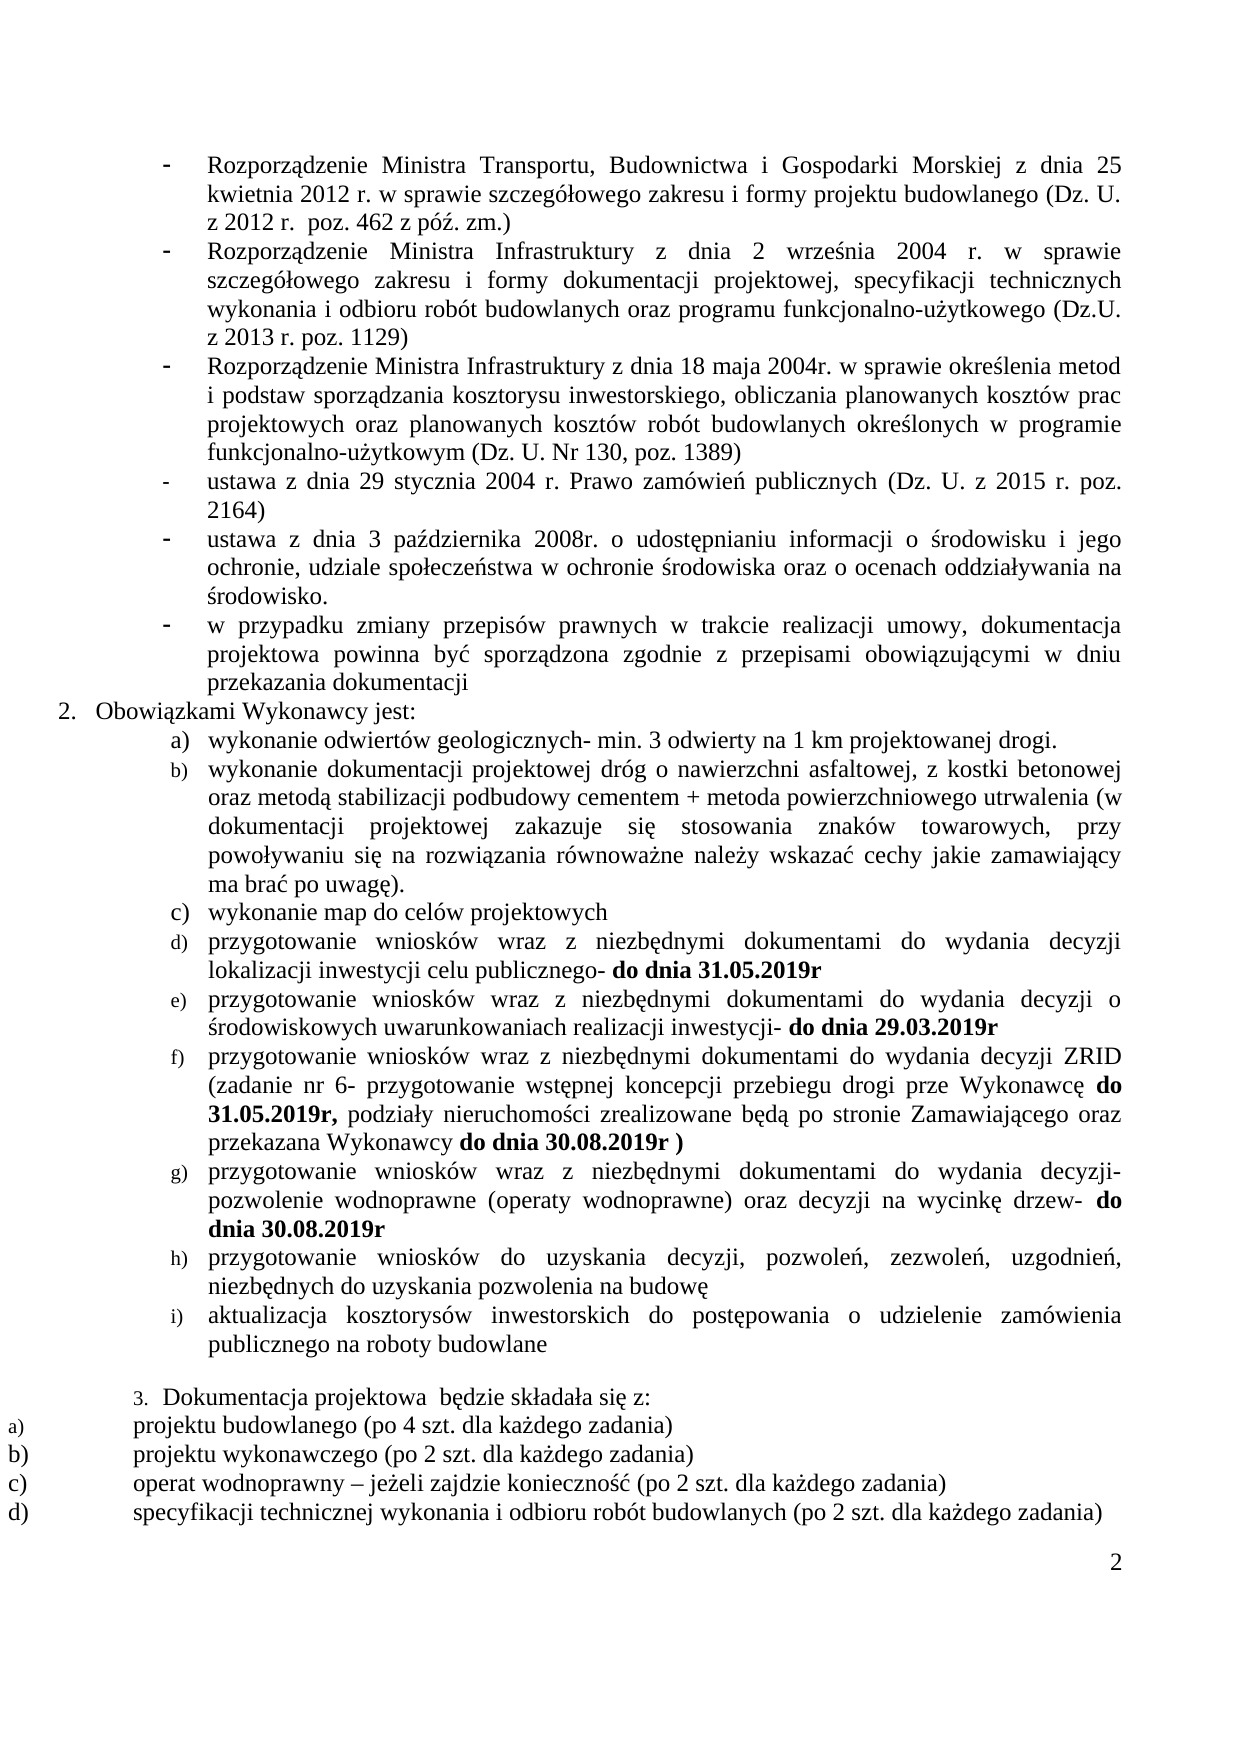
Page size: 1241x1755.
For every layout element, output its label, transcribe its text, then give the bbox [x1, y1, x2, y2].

list projektu wykonawczego (po 2 szt. dla każdego zadania) [8, 1439, 1122, 1468]
list wykonanie map do celów projektowych [170, 897, 1122, 926]
list Rozporządzenie Ministra Transportu, Budownictwa i Gospodarki Morskiej z dnia 25 kwietnia 2012 r. w sprawie szczegółowego zakresu i formy projektu budowlanego (Dz. U. z 2012 r. poz. 462 z póź. zm.) [162, 150, 1122, 236]
list Rozporządzenie Ministra Infrastruktury z dnia 2 września 2004 r. w sprawie szczegółowego zakresu i formy dokumentacji projektowej, specyfikacji technicznych wykonania i odbioru robót budowlanych oraz programu funkcjonalno-użytkowego (Dz.U. z 2013 r. poz. 1129) [162, 236, 1122, 351]
list ustawa z dnia 29 stycznia 2004 r. Prawo zamówień publicznych (Dz. U. z 2015 r. poz. 2164) [162, 466, 1122, 524]
list przygotowanie wniosków wraz z niezbędnymi dokumentami do wydania decyzji ZRID (zadanie nr 6- przygotowanie wstępnej koncepcji przebiegu drogi prze Wykonawcę do 31.05.2019r, podziały nieruchomości zrealizowane będą po stronie Zamawiającego oraz przekazana Wykonawcy do dnia 30.08.2019r ) [170, 1041, 1122, 1156]
list Dokumentacja projektowa będzie składała się z: [133, 1382, 1122, 1410]
list wykonanie odwiertów geologicznych- min. 3 odwierty na 1 km projektowanej drogi. [170, 725, 1122, 754]
list aktualizacja kosztorysów inwestorskich do postępowania o udzielenie zamówienia publicznego na roboty budowlane [170, 1300, 1122, 1357]
list projektu budowlanego (po 4 szt. dla każdego zadania) [8, 1410, 1122, 1439]
list Rozporządzenie Ministra Infrastruktury z dnia 18 maja 2004r. w sprawie określenia metod i podstaw sporządzania kosztorysu inwestorskiego, obliczania planowanych kosztów prac projektowych oraz planowanych kosztów robót budowlanych określonych w programie funkcjonalno-użytkowym (Dz. U. Nr 130, poz. 1389) [162, 351, 1122, 466]
list wykonanie dokumentacji projektowej dróg o nawierzchni asfaltowej, z kostki betonowej oraz metodą stabilizacji podbudowy cementem + metoda powierzchniowego utrwalenia (w dokumentacji projektowej zakazuje się stosowania znaków towarowych, przy powoływaniu się na rozwiązania równoważne należy wskazać cechy jakie zamawiający ma brać po uwagę). [170, 754, 1122, 897]
list przygotowanie wniosków wraz z niezbędnymi dokumentami do wydania decyzji lokalizacji inwestycji celu publicznego- do dnia 31.05.2019r [170, 926, 1122, 984]
list przygotowanie wniosków wraz z niezbędnymi dokumentami do wydania decyzji o środowiskowych uwarunkowaniach realizacji inwestycji- do dnia 29.03.2019r [170, 984, 1122, 1041]
list ustawa z dnia 3 października 2008r. o udostępnianiu informacji o środowisku i jego ochronie, udziale społeczeństwa w ochronie środowiska oraz o ocenach oddziaływania na środowisko. [162, 524, 1122, 610]
list przygotowanie wniosków do uzyskania decyzji, pozwoleń, zezwoleń, uzgodnień, niezbędnych do uzyskania pozwolenia na budowę [170, 1242, 1122, 1300]
list w przypadku zmiany przepisów prawnych w trakcie realizacji umowy, dokumentacja projektowa powinna być sporządzona zgodnie z przepisami obowiązującymi w dniu przekazania dokumentacji [162, 610, 1122, 696]
list Obowiązkami Wykonawcy jest: [58, 696, 1122, 725]
list specyfikacji technicznej wykonania i odbioru robót budowlanych (po 2 szt. dla każdego zadania) [8, 1497, 1122, 1525]
list przygotowanie wniosków wraz z niezbędnymi dokumentami do wydania decyzji- pozwolenie wodnoprawne (operaty wodnoprawne) oraz decyzji na wycinkę drzew- do dnia 30.08.2019r [170, 1156, 1122, 1242]
list operat wodnoprawny – jeżeli zajdzie konieczność (po 2 szt. dla każdego zadania) [8, 1468, 1122, 1497]
